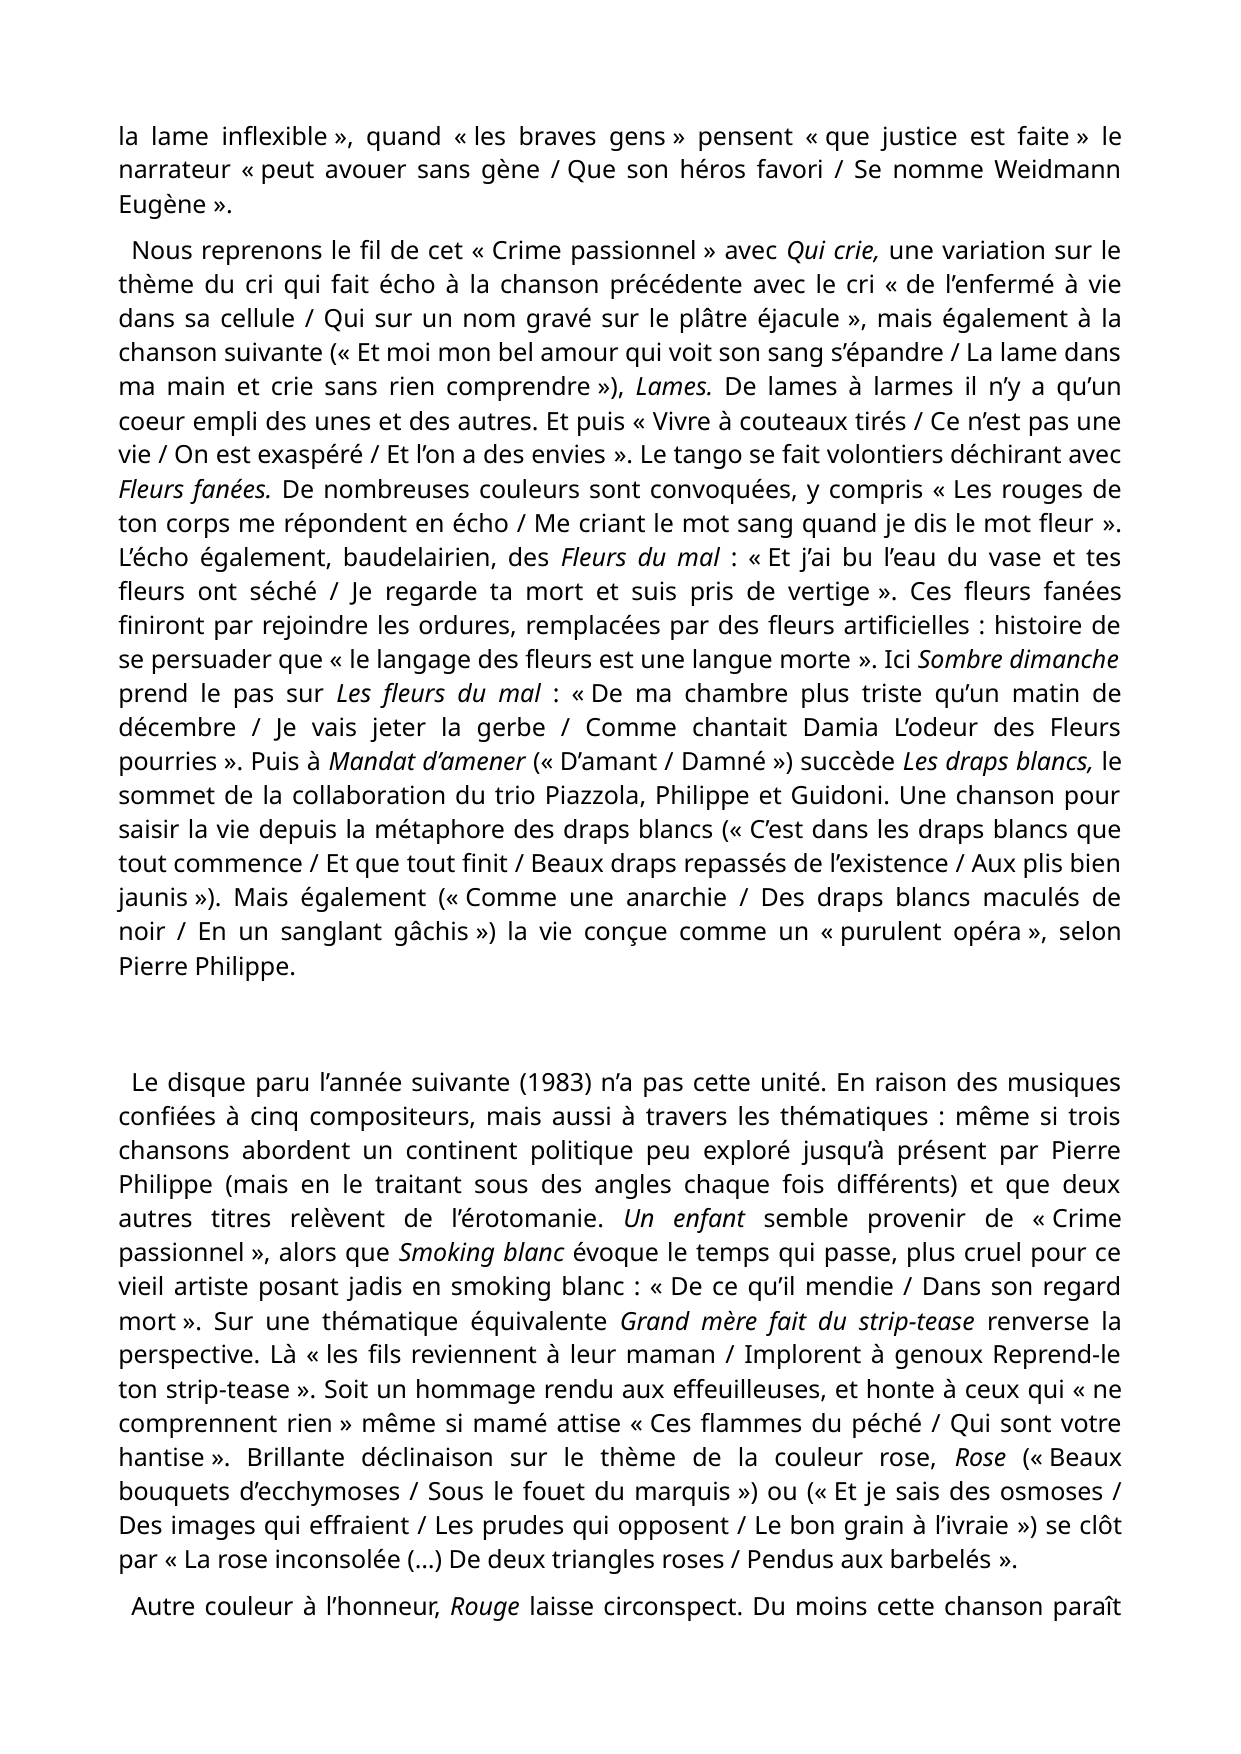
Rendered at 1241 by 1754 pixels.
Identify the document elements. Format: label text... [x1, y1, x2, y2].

text Le disque paru l’année suivante (1983) n’a pas cette unité. En raison des musiques confiées à cinq compositeurs, mais aussi à travers les thématiques : même si trois chansons abordent un continent politique peu exploré jusqu’à présent par Pierre Philippe (mais en le traitant sous des angles chaque fois différents) et que deux autres titres relèvent de l’érotomanie. Un enfant semble provenir de « Crime passionnel », alors que Smoking blanc évoque le temps qui passe, plus cruel pour ce vieil artiste posant jadis en smoking blanc : « De ce qu’il mendie / Dans son regard mort ». Sur une thématique équivalente Grand mère fait du strip-tease renverse la perspective. Là « les fils reviennent à leur maman / Implorent à genoux Reprend-le ton strip-tease ». Soit un hommage rendu aux effeuilleuses, et honte à ceux qui « ne comprennent rien » même si mamé attise « Ces flammes du péché / Qui sont votre hantise ». Brillante déclinaison sur le thème de la couleur rose, Rose (« Beaux bouquets d’ecchymoses / Sous le fouet du marquis ») ou (« Et je sais des osmoses / Des images qui effraient / Les prudes qui opposent / Le bon grain à l’ivraie ») se clôt par « La rose inconsolée (…) De deux triangles roses / Pendus aux barbelés ». [118, 1065, 1122, 1576]
text Nous reprenons le fil de cet « Crime passionnel » avec Qui crie, une variation sur le thème du cri qui fait écho à la chanson précédente avec le cri « de l’enfermé à vie dans sa cellule / Qui sur un nom gravé sur le plâtre éjacule », mais également à la chanson suivante (« Et moi mon bel amour qui voit son sang s’épandre / La lame dans ma main et crie sans rien comprendre »), Lames. De lames à larmes il n’y a qu’un coeur empli des unes et des autres. Et puis « Vivre à couteaux tirés / Ce n’est pas une vie / On est exaspéré / Et l’on a des envies ». Le tango se fait volontiers déchirant avec Fleurs fanées. De nombreuses couleurs sont convoquées, y compris « Les rouges de ton corps me répondent en écho / Me criant le mot sang quand je dis le mot fleur ». L’écho également, baudelairien, des Fleurs du mal : « Et j’ai bu l’eau du vase et tes fleurs ont séché / Je regarde ta mort et suis pris de vertige ». Ces fleurs fanées finiront par rejoindre les ordures, remplacées par des fleurs artificielles : histoire de se persuader que « le langage des fleurs est une langue morte ». Ici Sombre dimanche prend le pas sur Les fleurs du mal : « De ma chambre plus triste qu’un matin de décembre / Je vais jeter la gerbe / Comme chantait Damia L’odeur des Fleurs pourries ». Puis à Mandat d’amener (« D’amant / Damné ») succède Les draps blancs, le sommet de la collaboration du trio Piazzola, Philippe et Guidoni. Une chanson pour saisir la vie depuis la métaphore des draps blancs (« C’est dans les draps blancs que tout commence / Et que tout finit / Beaux draps repassés de l’existence / Aux plis bien jaunis »). Mais également (« Comme une anarchie / Des draps blancs maculés de noir / En un sanglant gâchis ») la vie conçue comme un « purulent opéra », selon Pierre Philippe. [118, 233, 1122, 982]
text la lame inflexible », quand « les braves gens » pensent « que justice est faite » le narrateur « peut avouer sans gène / Que son héros favori / Se nomme Weidmann Eugène ». [118, 118, 1122, 220]
text Autre couleur à l’honneur, Rouge laisse circonspect. Du moins cette chanson paraît [118, 1588, 1122, 1622]
